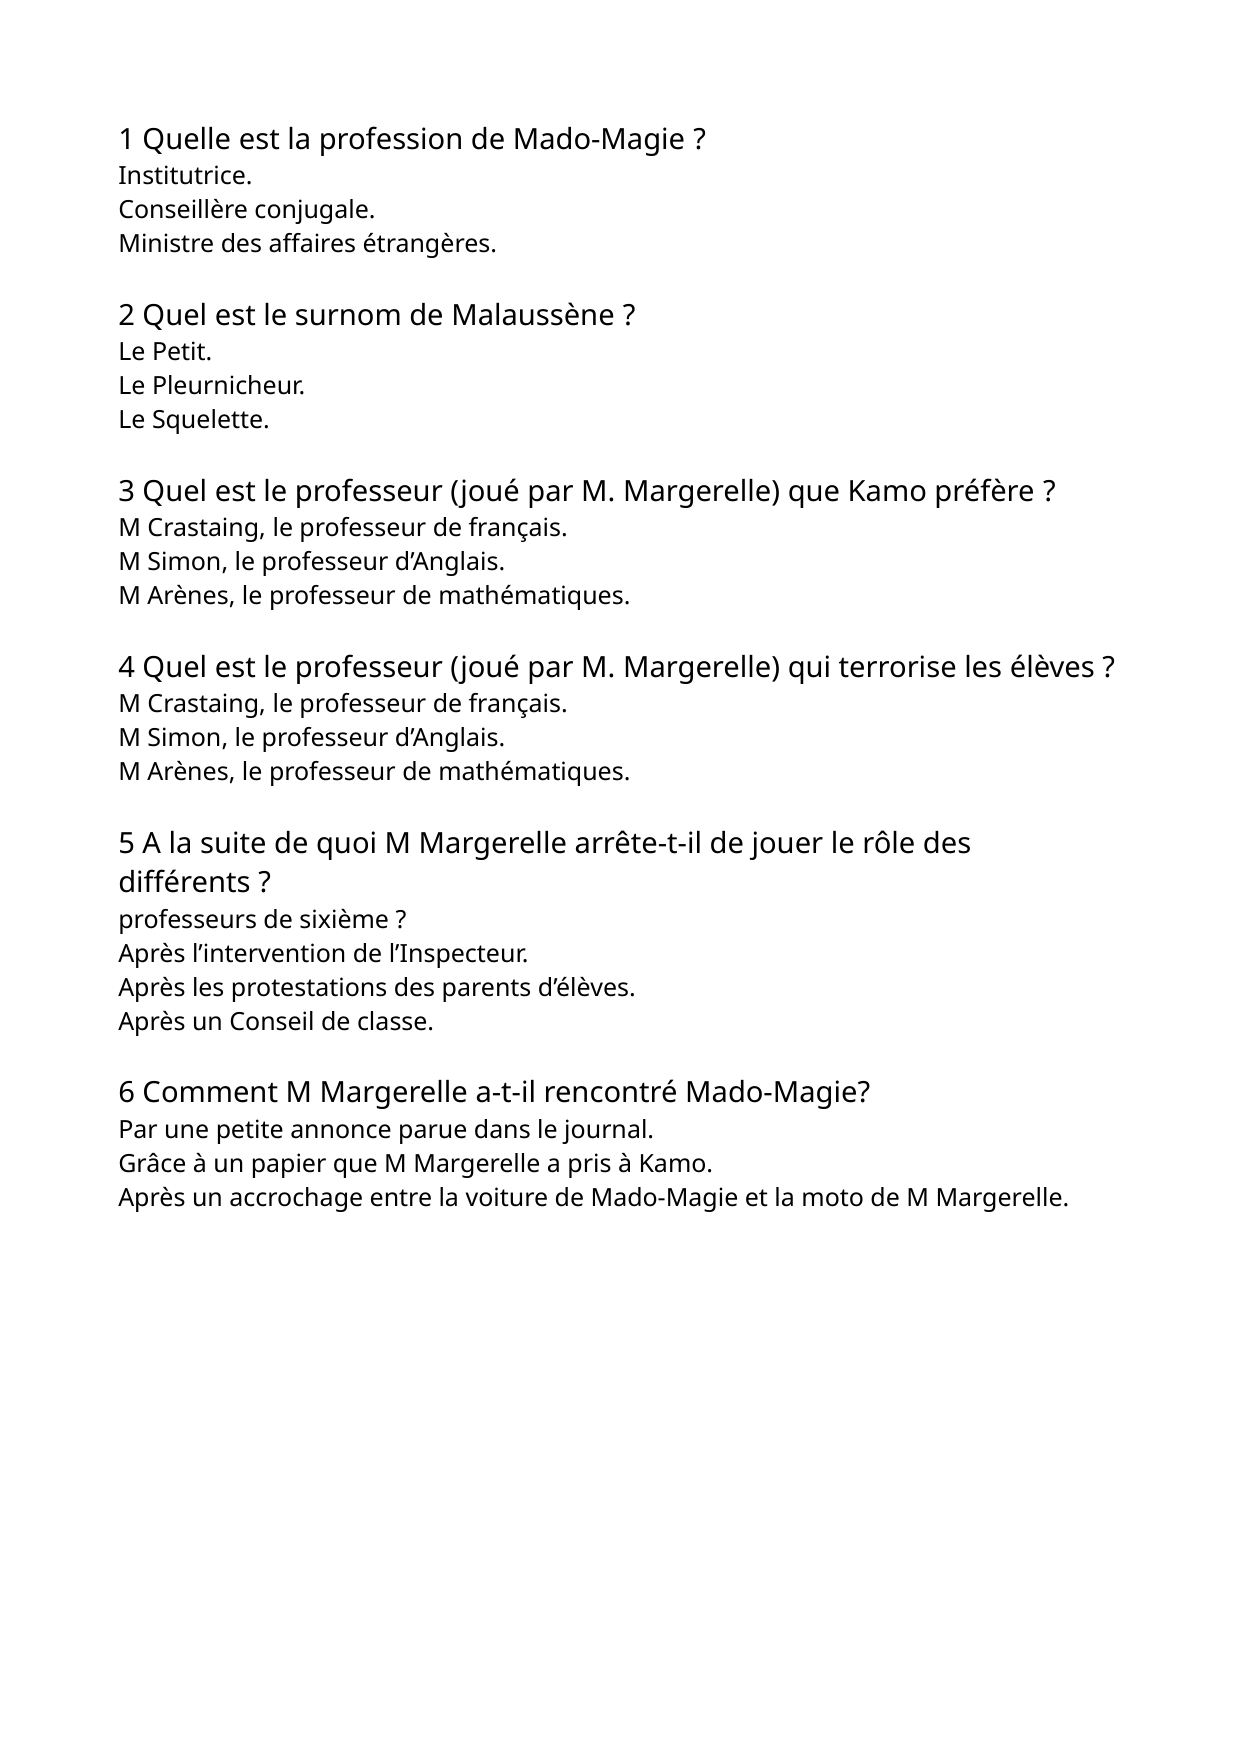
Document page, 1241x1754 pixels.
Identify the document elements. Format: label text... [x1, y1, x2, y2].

text Après un accrochage entre la voiture de Mado-Magie et la moto de M Margerelle. [118, 1179, 1122, 1213]
text Le Squelette. [118, 402, 1122, 436]
text 6 Comment M Margerelle a-t-il rencontré Mado-Magie? [118, 1072, 1122, 1111]
text Le Petit. [118, 334, 1122, 368]
text 4 Quel est le professeur (joué par M. Margerelle) qui terrorise les élèves ? [118, 646, 1122, 686]
text M Arènes, le professeur de mathématiques. [118, 578, 1122, 612]
text M Simon, le professeur d’Anglais. [118, 544, 1122, 578]
text 2 Quel est le surnom de Malaussène ? [118, 294, 1122, 334]
text Ministre des affaires étrangères. [118, 226, 1122, 260]
text Après un Conseil de classe. [118, 1003, 1122, 1037]
text M Crastaing, le professeur de français. [118, 510, 1122, 544]
text 5 A la suite de quoi M Margerelle arrête-t-il de jouer le rôle des différents ? [118, 822, 1122, 901]
text 1 Quelle est la profession de Mado-Magie ? [118, 118, 1122, 158]
text Après l’intervention de l’Inspecteur. [118, 935, 1122, 969]
text Conseillère conjugale. [118, 192, 1122, 226]
text professeurs de sixième ? [118, 901, 1122, 935]
text Le Pleurnicheur. [118, 368, 1122, 402]
text M Crastaing, le professeur de français. [118, 686, 1122, 720]
text Grâce à un papier que M Margerelle a pris à Kamo. [118, 1145, 1122, 1179]
text Par une petite annonce parue dans le journal. [118, 1111, 1122, 1145]
text M Simon, le professeur d’Anglais. [118, 720, 1122, 754]
text M Arènes, le professeur de mathématiques. [118, 754, 1122, 788]
text Après les protestations des parents d’élèves. [118, 969, 1122, 1003]
text Institutrice. [118, 158, 1122, 192]
text 3 Quel est le professeur (joué par M. Margerelle) que Kamo préfère ? [118, 470, 1122, 510]
